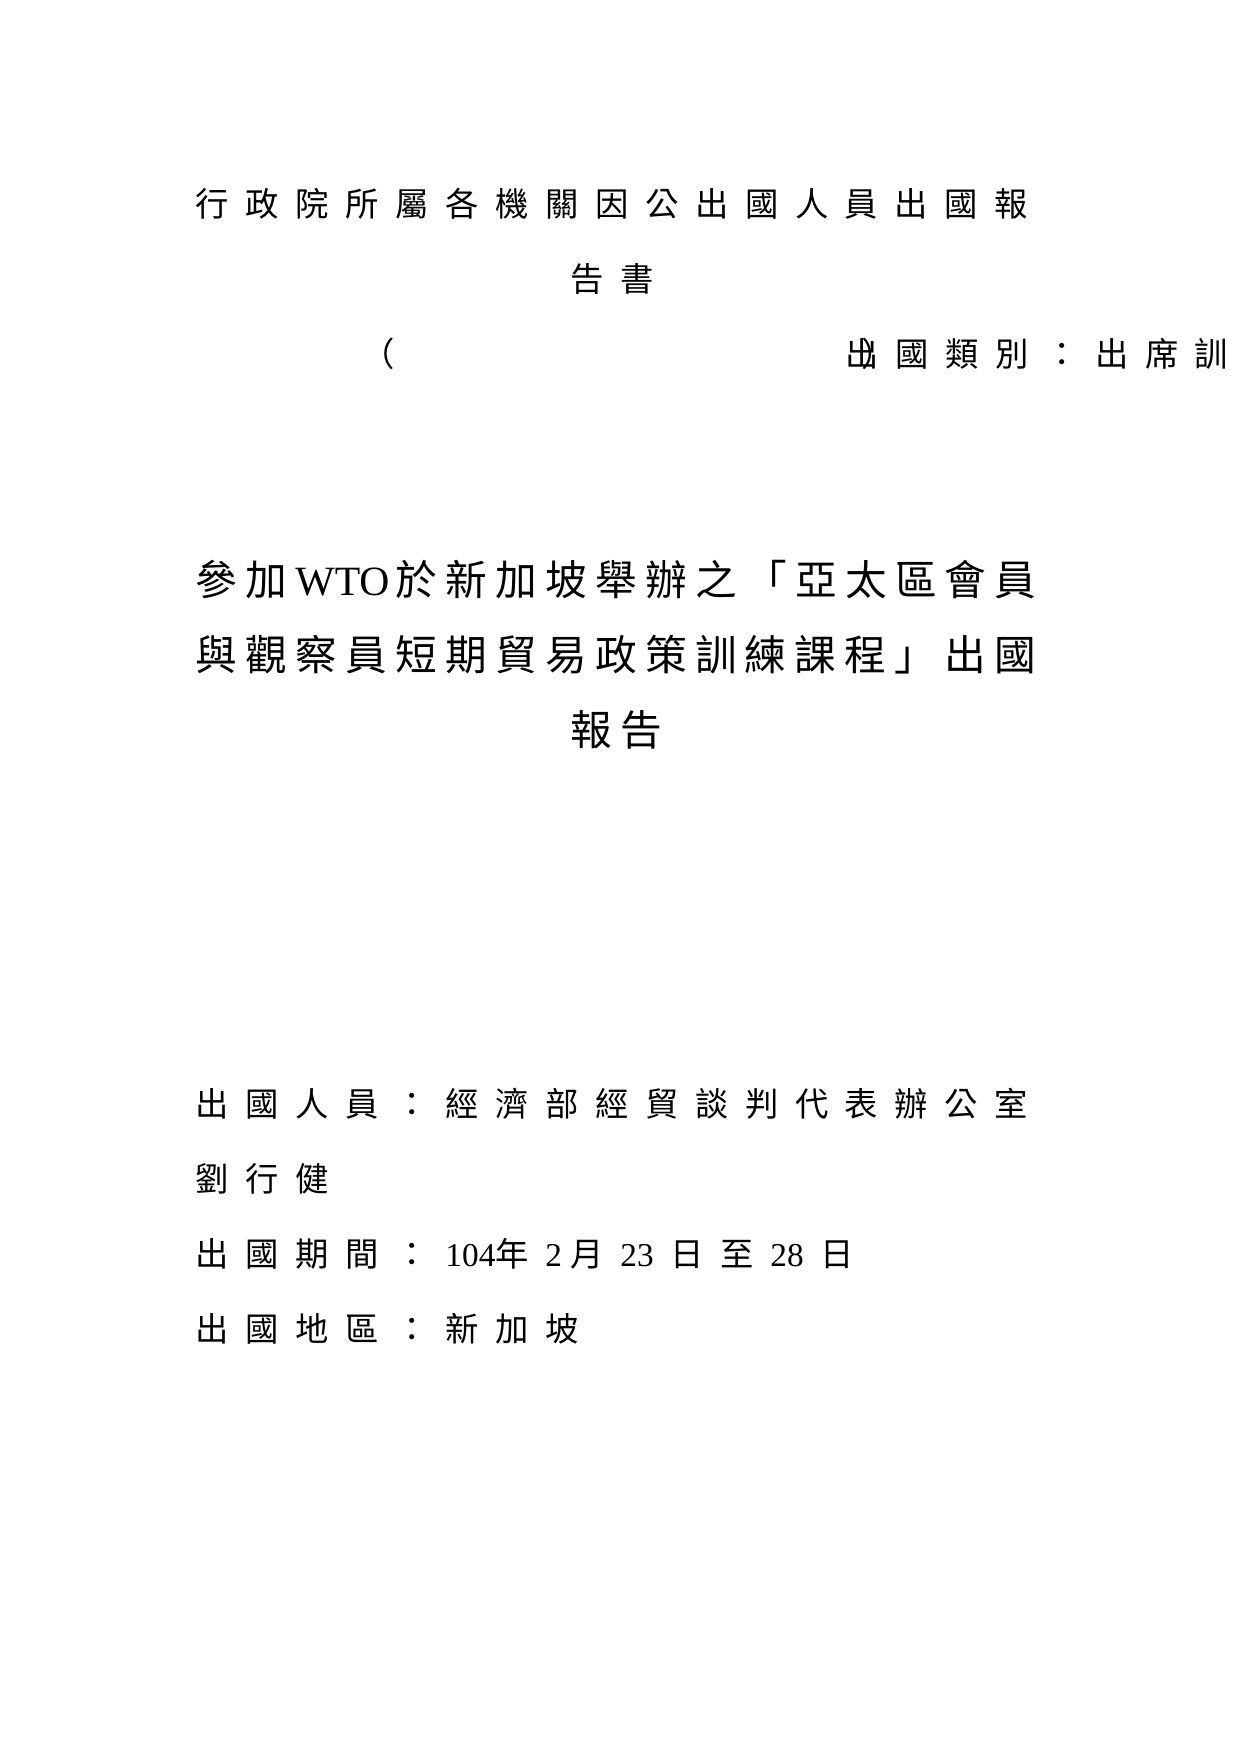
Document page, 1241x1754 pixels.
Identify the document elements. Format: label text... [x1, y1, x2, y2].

text 參加WTO於新加坡舉辦之「亞太區會員與觀察員短期貿易政策訓練課程」出國報告 [195, 539, 1045, 764]
text 出國地區：新加坡 [195, 1289, 1045, 1364]
text （出國類別：出席訓練） [195, 314, 1045, 389]
text 出國人員：經濟部經貿談判代表辦公室 劉行健 [195, 1064, 1045, 1214]
text 出國期間：104年2月23日至28日 [195, 1214, 1045, 1289]
text 行政院所屬各機關因公出國人員出國報告書 [195, 164, 1045, 314]
